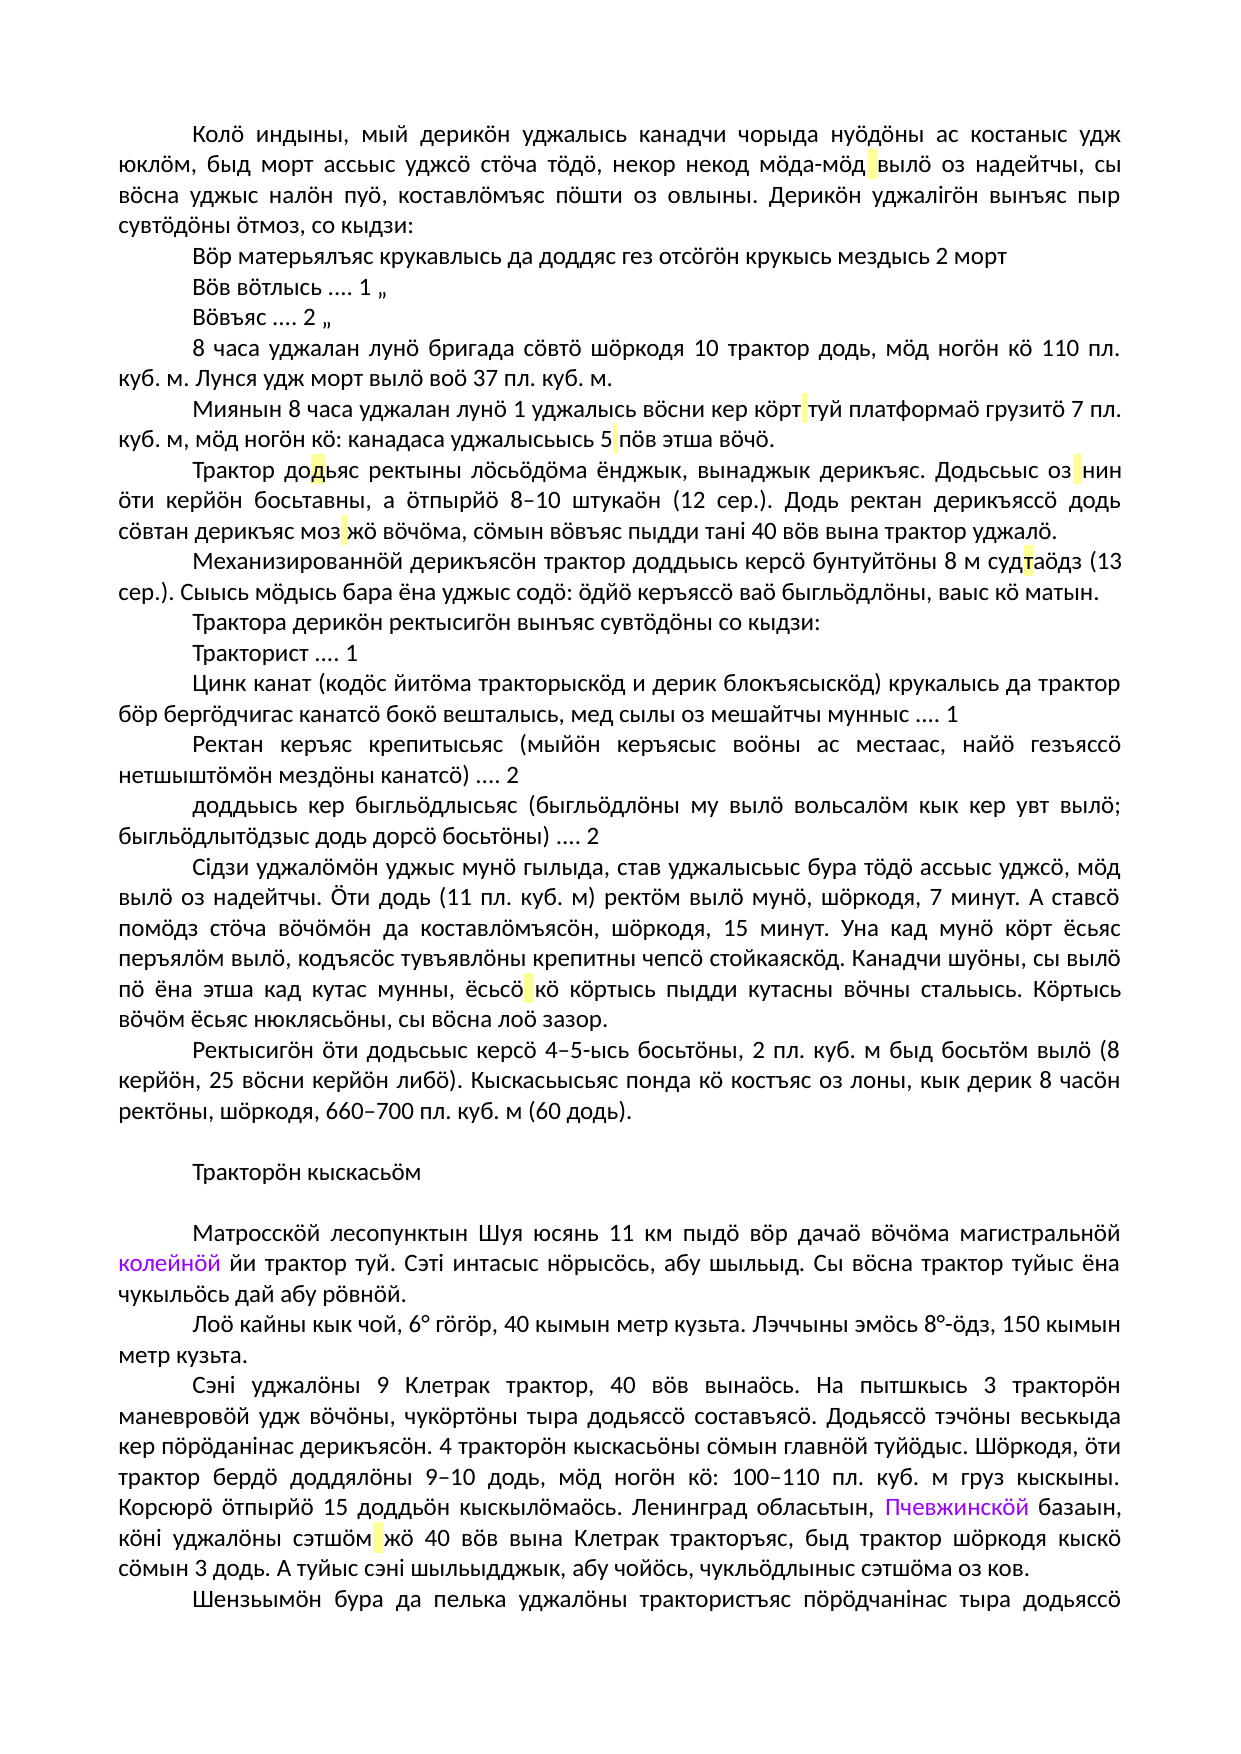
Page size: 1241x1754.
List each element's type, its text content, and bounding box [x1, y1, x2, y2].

text Трактора дерикӧн ректысигӧн вынъяс сувтӧдӧны со кыдзи: [118, 606, 1122, 637]
text Ректысигӧн ӧти додьсьыс керсӧ 4–5-ысь босьтӧны, 2 пл. куб. м быд босьтӧм вылӧ (8 керйӧн, 25 вӧсни керйӧн либӧ). Кыскасьысьяс понда кӧ костъяс оз лоны, кык дерик 8 часӧн ректӧны, шӧркодя, 660–700 пл. куб. м (60 додь). [118, 1034, 1122, 1125]
text Сэні уджалӧны 9 Клетрак трактор, 40 вӧв вынаӧсь. На пытшкысь 3 тракторӧн маневровӧй удж вӧчӧны, чукӧртӧны тыра додьяссӧ составъясӧ. Додьяссӧ тэчӧны веськыда кер пӧрӧданінас дерикъясӧн. 4 тракторӧн кыскасьӧны сӧмын главнӧй туйӧдыс. Шӧркодя, ӧти трактор бердӧ доддялӧны 9–10 додь, мӧд ногӧн кӧ: 100–110 пл. куб. м груз кыскыны. Корсюрӧ ӧтпырйӧ 15 доддьӧн кыскылӧмаӧсь. Ленинград обласьтын, Пчевжинскӧй базаын, кӧні уджалӧны сэтшӧм жӧ 40 вӧв вына Клетрак тракторъяс, быд трактор шӧркодя кыскӧ сӧмын 3 додь. А туйыс сэні шыльыдджык, абу чойӧсь, чукльӧдлыныс сэтшӧма оз ков. [118, 1369, 1122, 1583]
text Вӧв вӧтлысь .... 1 „ [118, 271, 1122, 301]
text Трактор додьяс ректыны лӧсьӧдӧма ёнджык, вынаджык дерикъяс. Додьсьыс оз нин ӧти керйӧн босьтавны, а ӧтпырйӧ 8–10 штукаӧн (12 сер.). Додь ректан дерикъяссӧ додь сӧвтан дерикъяс моз жӧ вӧчӧма, сӧмын вӧвъяс пыдди тані 40 вӧв вына трактор уджалӧ. [118, 454, 1122, 545]
text Колӧ индыны, мый дерикӧн уджалысь канадчи чорыда нуӧдӧны ас костаныс удж юклӧм, быд морт ассьыс уджсӧ стӧча тӧдӧ, некор некод мӧда-мӧд вылӧ оз надейтчы, сы вӧсна уджыс налӧн пуӧ, коставлӧмъяс пӧшти оз овлыны. Дерикӧн уджалігӧн вынъяс пыр сувтӧдӧны ӧтмоз, со кыдзи: [118, 118, 1122, 240]
text Вӧр матерьялъяс крукавлысь да доддяс гез отсӧгӧн крукысь мездысь 2 морт [118, 240, 1122, 271]
text доддьысь кер быгльӧдлысьяс (быгльӧдлӧны му вылӧ вольсалӧм кык кер увт вылӧ; быгльӧдлытӧдзыс додь дорсӧ босьтӧны) .... 2 [118, 789, 1122, 851]
text Вӧвъяс .... 2 „ [118, 301, 1122, 332]
text Тракторӧн кыскасьӧм [118, 1156, 1122, 1186]
text Тракторист .... 1 [118, 637, 1122, 667]
text Механизированнӧй дерикъясӧн трактор доддьысь керсӧ бунтуйтӧны 8 м судтаӧдз (13 сер.). Сыысь мӧдысь бара ёна уджыс содӧ: ӧдйӧ керъяссӧ ваӧ быгльӧдлӧны, ваыс кӧ матын. [118, 545, 1122, 606]
text Шензьымӧн бура да пелька уджалӧны трактористъяс пӧрӧдчанінас тыра додьяссӧ [118, 1583, 1122, 1614]
text Миянын 8 часа уджалан лунӧ 1 уджалысь вӧсни кер кӧрт туй платформаӧ грузитӧ 7 пл. куб. м, мӧд ногӧн кӧ: канадаса уджалысьысь 5 пӧв этша вӧчӧ. [118, 393, 1122, 454]
text Матросскӧй лесопунктын Шуя юсянь 11 км пыдӧ вӧр дачаӧ вӧчӧма магистральнӧй колейнӧй йи трактор туй. Сэті интасыс нӧрысӧсь, абу шыльыд. Сы вӧсна трактор туйыс ёна чукыльӧсь дай абу рӧвнӧй. [118, 1217, 1122, 1308]
text 8 часа уджалан лунӧ бригада сӧвтӧ шӧркодя 10 трактор додь, мӧд ногӧн кӧ 110 пл. куб. м. Лунся удж морт вылӧ воӧ 37 пл. куб. м. [118, 332, 1122, 393]
text Цинк канат (кодӧс йитӧма тракторыскӧд и дерик блокъясыскӧд) крукалысь да трактор бӧр бергӧдчигас канатсӧ бокӧ вешталысь, мед сылы оз мешайтчы мунныс .... 1 [118, 667, 1122, 728]
text Ректан керъяс крепитысьяс (мыйӧн керъясыс воӧны ас местаас, найӧ гезъяссӧ нетшыштӧмӧн мездӧны канатсӧ) .... 2 [118, 728, 1122, 789]
text Сідзи уджалӧмӧн уджыс мунӧ гылыда, став уджалысьыс бура тӧдӧ ассьыс уджсӧ, мӧд вылӧ оз надейтчы. Ӧти додь (11 пл. куб. м) ректӧм вылӧ мунӧ, шӧркодя, 7 минут. А ставсӧ помӧдз стӧча вӧчӧмӧн да коставлӧмъясӧн, шӧркодя, 15 минут. Уна кад мунӧ кӧрт ёсьяс перъялӧм вылӧ, кодъясӧс тувъявлӧны крепитны чепсӧ стойкаяскӧд. Канадчи шуӧны, сы вылӧ пӧ ёна этша кад кутас мунны, ёсьсӧ кӧ кӧртысь пыдди кутасны вӧчны стальысь. Кӧртысь вӧчӧм ёсьяс нюклясьӧны, сы вӧсна лоӧ зазор. [118, 851, 1122, 1034]
text Лоӧ кайны кык чой, 6° гӧгӧр, 40 кымын метр кузьта. Лэччыны эмӧсь 8°-ӧдз, 150 кымын метр кузьта. [118, 1308, 1122, 1369]
